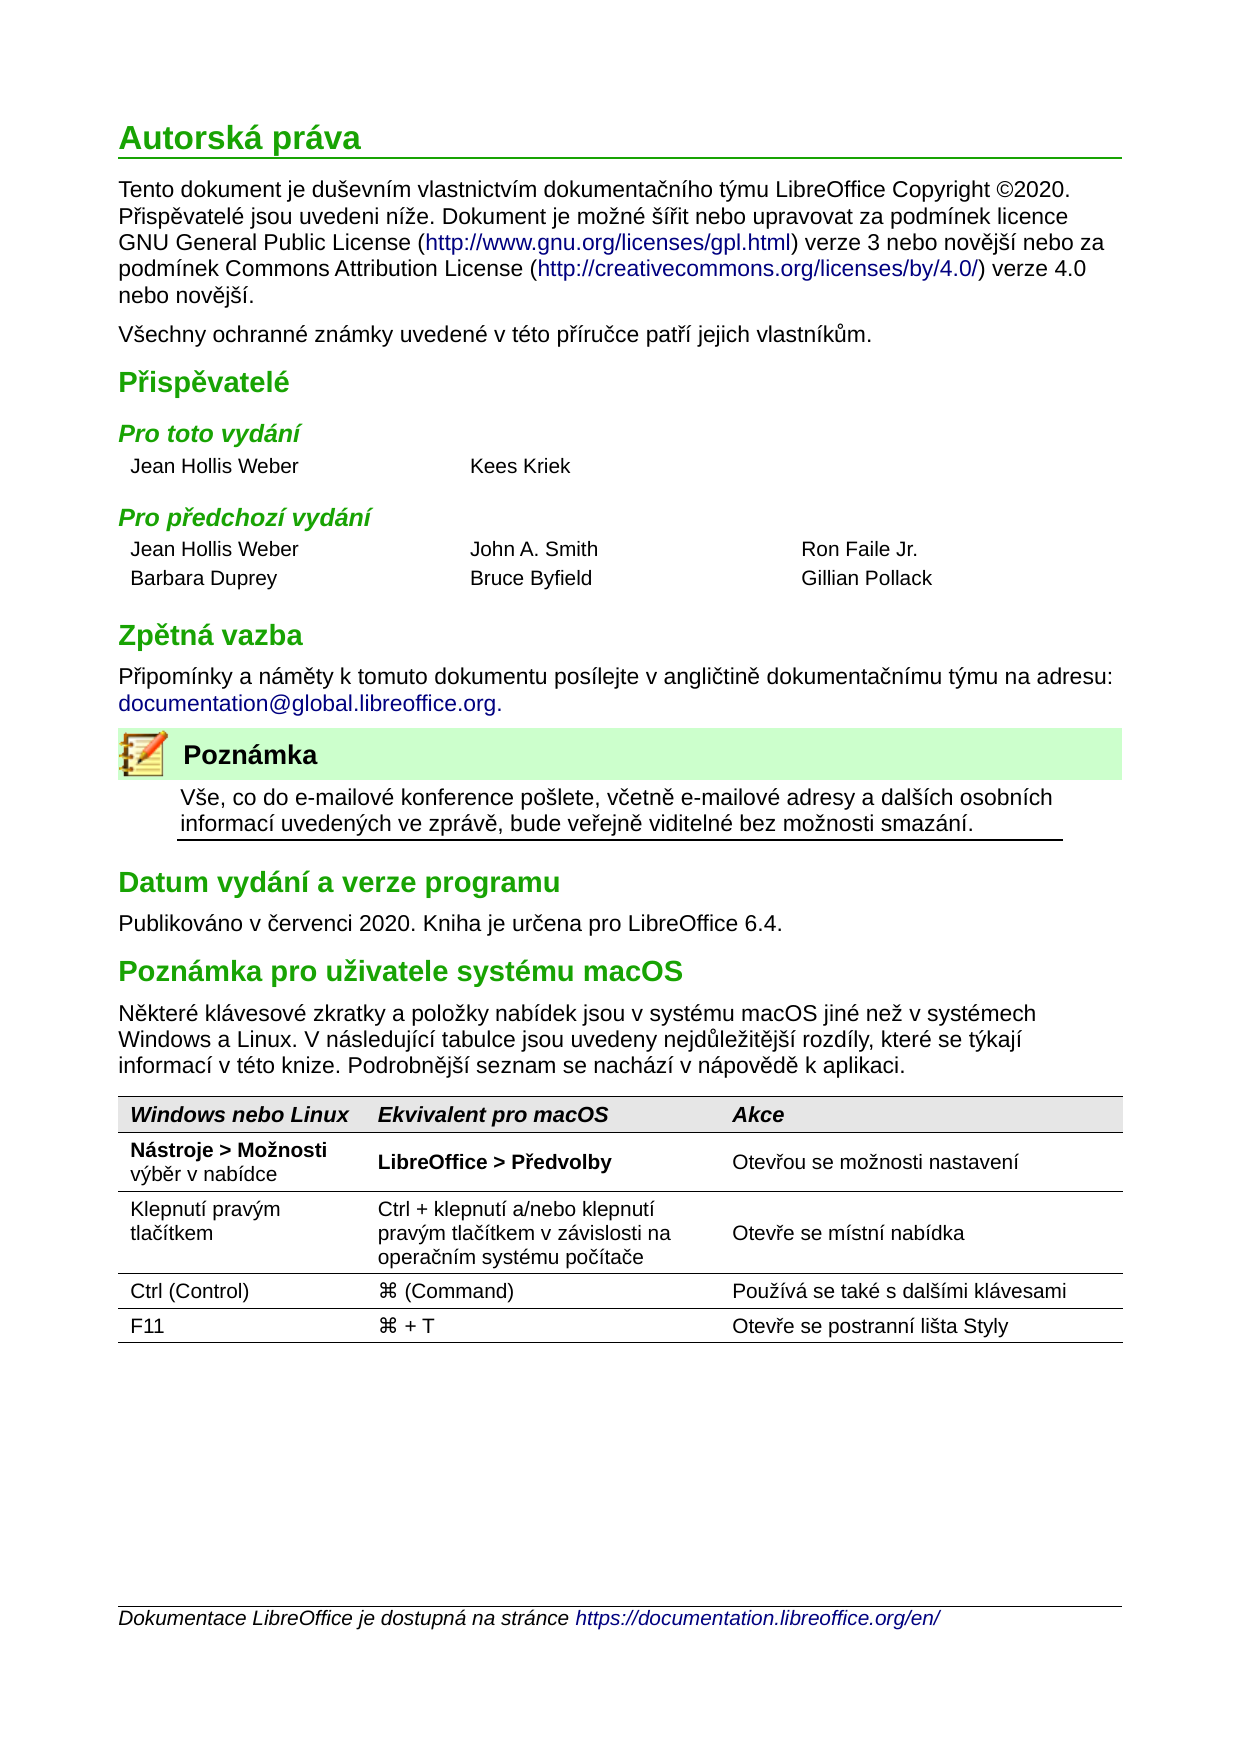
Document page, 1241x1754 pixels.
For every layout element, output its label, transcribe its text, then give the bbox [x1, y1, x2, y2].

table_cell Klepnutí pravým tlačítkem [118, 1192, 366, 1273]
text Některé klávesové zkratky a položky nabídek jsou v systému macOS jiné než v systémech Windows a Linux. V následující tabulce jsou uvedeny nejdůležitější rozdíly, které se týkají informací v této knize. Podrobnější seznam se nachází v nápovědě k aplikaci. [118, 999, 1122, 1079]
table_cell Gillian Pollack [789, 566, 1122, 594]
table_header Windows nebo Linux [118, 1097, 366, 1132]
table_header Jean Hollis Weber [118, 454, 458, 482]
subtitle Zpětná vazba [118, 618, 1122, 651]
subtitle Autorská práva [118, 118, 1122, 157]
table_cell Nástroje > Možnosti výběr v nabídce [118, 1133, 366, 1191]
subtitle Poznámka [118, 728, 1122, 780]
table_header Akce [720, 1097, 1123, 1132]
table_header [789, 454, 1122, 482]
text Připomínky a náměty k tomuto dokumentu posílejte v angličtině dokumentačnímu týmu na adresu: documentation@global.libreoffice.org. [118, 663, 1122, 716]
text Tento dokument je duševním vlastnictvím dokumentačního týmu LibreOffice Copyright ©2020. Přispěvatelé jsou uvedeni níže. Dokument je možné šířit nebo upravovat za podmínek licence GNU General Public License (http://www.gnu.org/licenses/gpl.html) verze 3 nebo novější nebo za podmínek Commons Attribution License (http://creativecommons.org/licenses/by/4.0/) verze 4.0 nebo novější. [118, 176, 1122, 308]
text Publikováno v červenci 2020. Kniha je určena pro LibreOffice 6.4. [118, 910, 1122, 937]
table_header Ron Faile Jr. [789, 537, 1122, 566]
subtitle Pro toto vydání [118, 419, 1122, 448]
text Vše, co do e-mailové konference pošlete, včetně e-mailové adresy a dalších osobních informací uvedených ve zprávě, bude veřejně viditelné bez možnosti smazání. [177, 780, 1063, 839]
table_cell ⌘ + T [366, 1309, 720, 1342]
table_header Kees Kriek [458, 454, 789, 482]
table_cell Bruce Byfield [458, 566, 789, 594]
subtitle Pro předchozí vydání [118, 503, 1122, 531]
table_cell Používá se také s dalšími klávesami [720, 1274, 1123, 1307]
table_cell Barbara Duprey [118, 566, 458, 594]
table_cell Ctrl + klepnutí a/nebo klepnutí pravým tlačítkem v závislosti na operačním systému počítače [366, 1192, 720, 1273]
table_header Jean Hollis Weber [118, 537, 458, 566]
picture [119, 729, 170, 780]
table_cell Ctrl (Control) [118, 1274, 366, 1307]
table_cell Otevře se místní nabídka [720, 1192, 1123, 1273]
table_cell ⌘ (Command) [366, 1274, 720, 1307]
table_cell Otevřou se možnosti nastavení [720, 1133, 1123, 1191]
subtitle Poznámka pro uživatele systému macOS [118, 954, 1122, 988]
table_cell F11 [118, 1309, 366, 1342]
table_cell Otevře se postranní lišta Styly [720, 1309, 1123, 1342]
table_header Ekvivalent pro macOS [366, 1097, 720, 1132]
table_cell LibreOffice > Předvolby [366, 1133, 720, 1191]
subtitle Přispěvatelé [118, 365, 1122, 398]
subtitle Datum vydání a verze programu [118, 865, 1122, 898]
text Všechny ochranné známky uvedené v této příručce patří jejich vlastníkům. [118, 321, 1122, 347]
table_header John A. Smith [458, 537, 789, 566]
